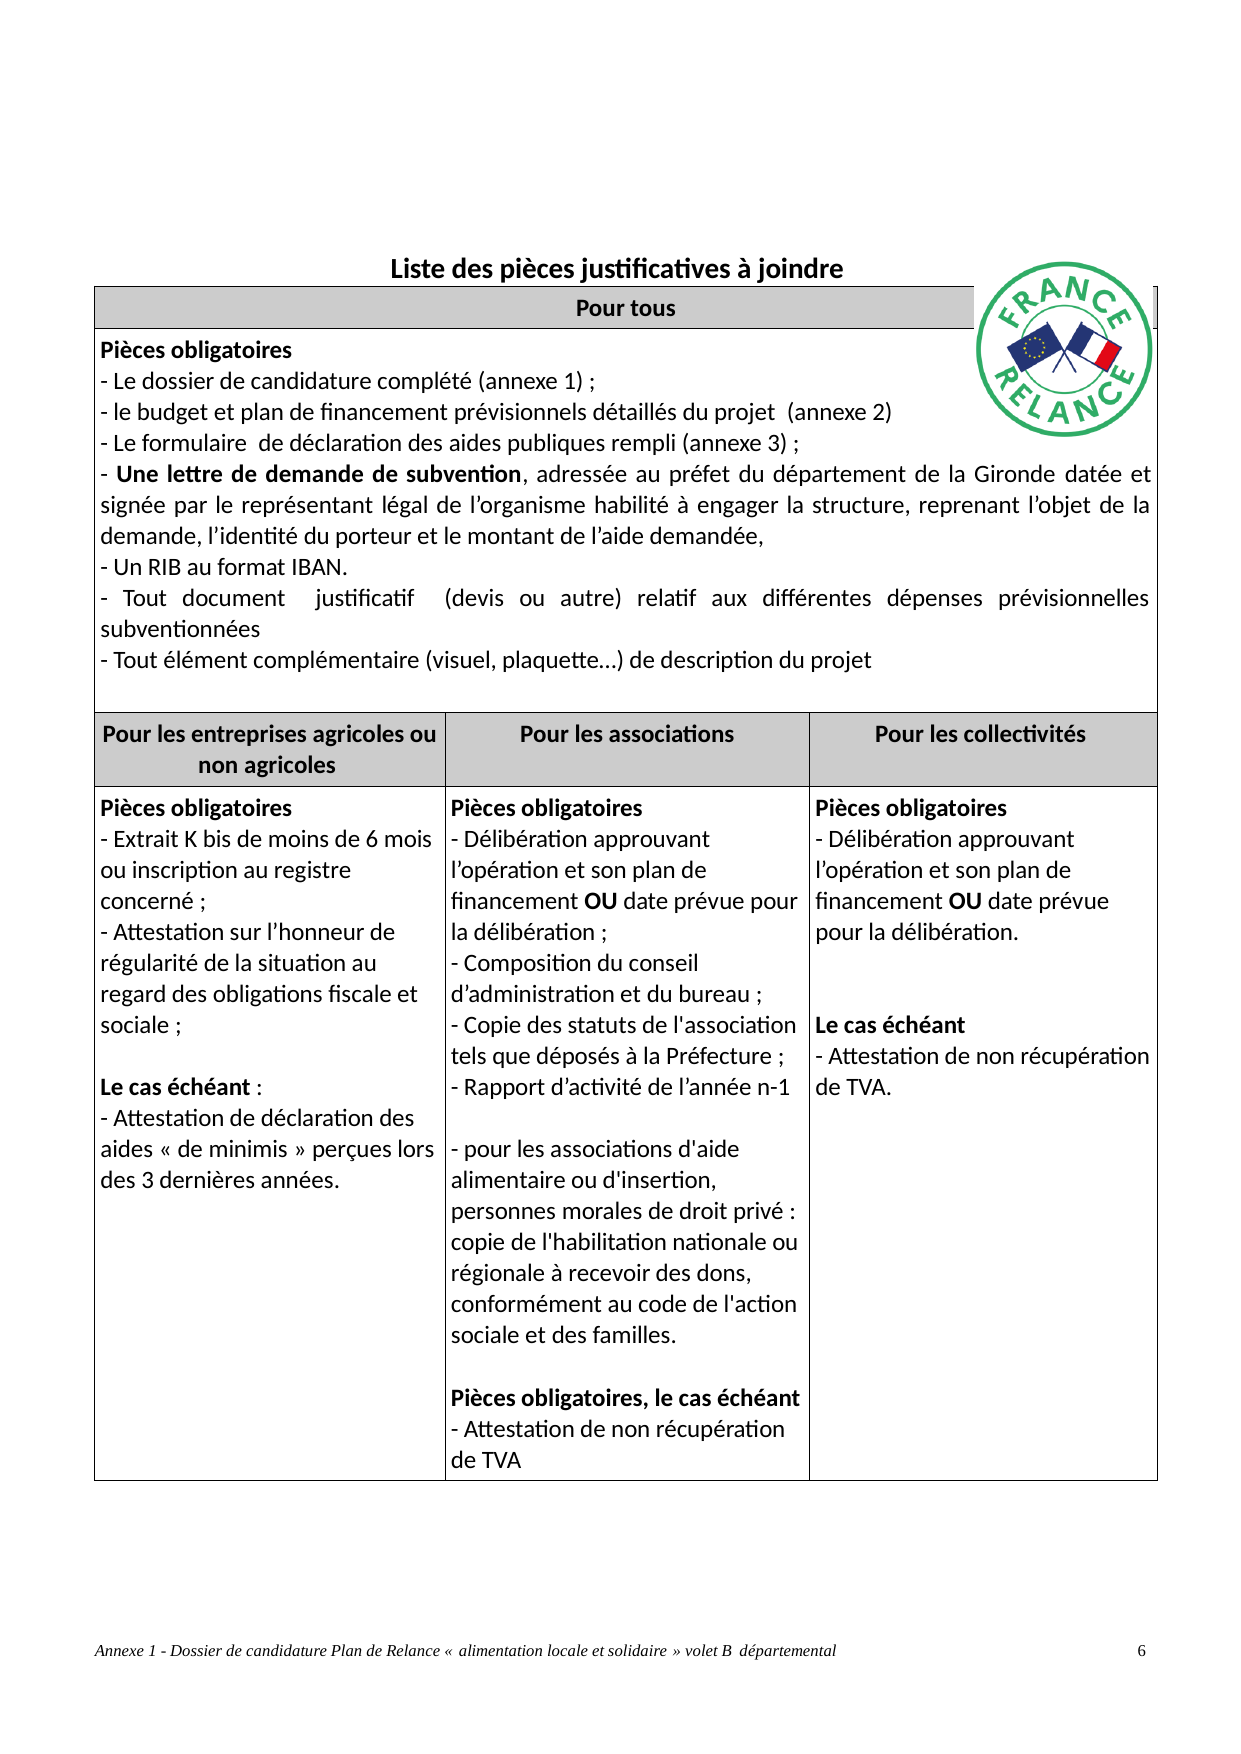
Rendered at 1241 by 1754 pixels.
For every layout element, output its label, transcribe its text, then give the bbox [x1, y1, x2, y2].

text Liste des pièces justificatives à joindre [94, 250, 1146, 286]
table_cell Pièces obligatoires - Le dossier de candidature complété (annexe 1) ; - le budget et plan de financement prévisionnels détaillés du projet (annexe 2) - Le formulaire de déclaration des aides publiques rempli (annexe 3) ; - Une lettre de demande de subvention, adressée au préfet du département de la Gironde datée et signée par le représentant légal de l’organisme habilité à engager la structure, reprenant l’objet de la demande, l’identité du porteur et le montant de l’aide demandée, - Un RIB au format IBAN. - Tout document justificatif (devis ou autre) relatif aux différentes dépenses prévisionnelles subventionnées - Tout élément complémentaire (visuel, plaquette…) de description du projet [95, 329, 1157, 712]
table_cell Pour les collectivités [810, 713, 1157, 786]
table_cell Pièces obligatoires - Délibération approuvant l’opération et son plan de financement OU date prévue pour la délibération ; - Composition du conseil d’administration et du bureau ; - Copie des statuts de l'association tels que déposés à la Préfecture ; - Rapport d’activité de l’année n-1 - pour les associations d'aide alimentaire ou d'insertion, personnes morales de droit privé : copie de l'habilitation nationale ou régionale à recevoir des dons, conformément au code de l'action sociale et des familles. Pièces obligatoires, le cas échéant - Attestation de non récupération de TVA [446, 787, 809, 1480]
table_cell Pour les entreprises agricoles ou non agricoles [95, 713, 445, 786]
table_cell Pour les associations [446, 713, 809, 786]
table_cell Pièces obligatoires - Délibération approuvant l’opération et son plan de financement OU date prévue pour la délibération. Le cas échéant - Attestation de non récupération de TVA. [810, 787, 1157, 1480]
table_header Pour tous [95, 287, 974, 328]
table_cell Pièces obligatoires - Extrait K bis de moins de 6 mois ou inscription au registre concerné ; - Attestation sur l’honneur de régularité de la situation au regard des obligations fiscale et sociale ; Le cas échéant : - Attestation de déclaration des aides « de minimis » perçues lors des 3 dernières années. [95, 787, 445, 1480]
picture [974, 260, 1153, 437]
